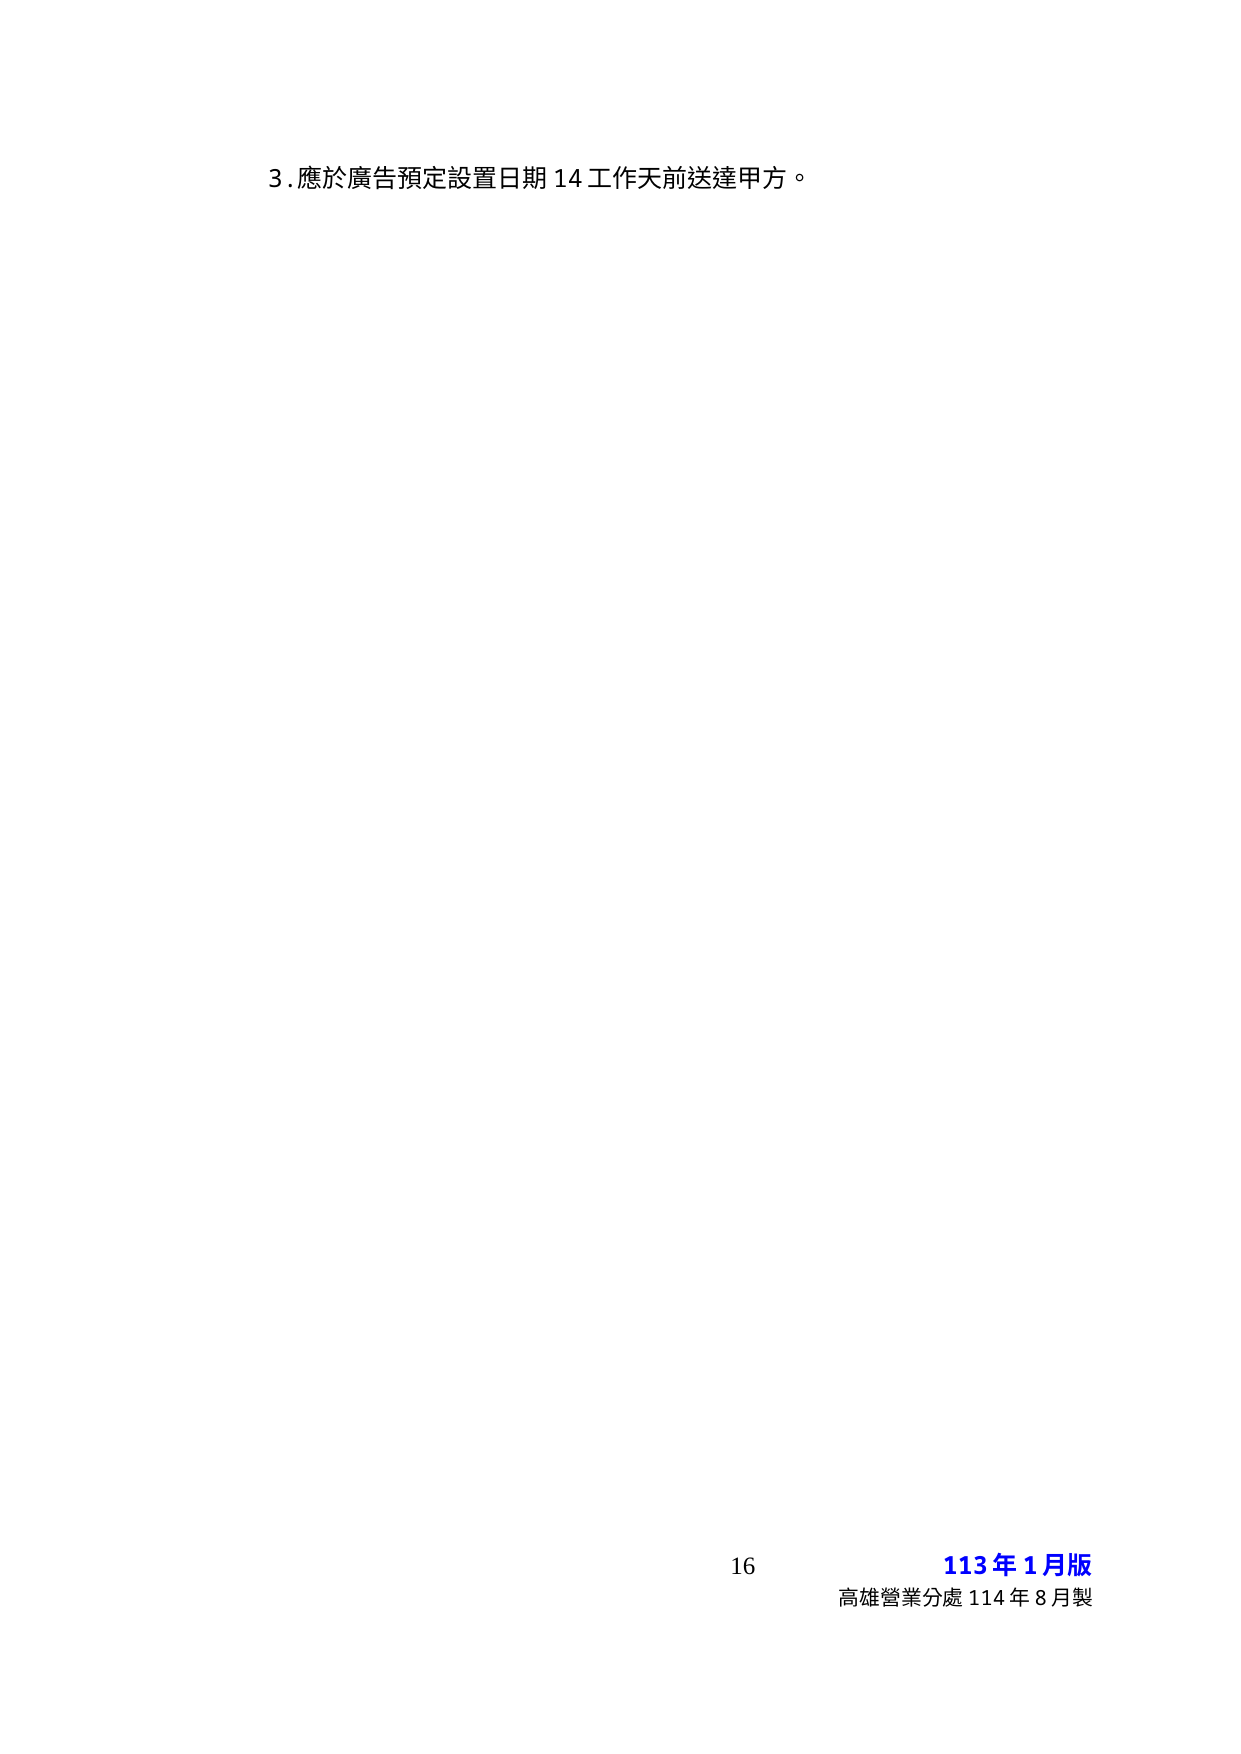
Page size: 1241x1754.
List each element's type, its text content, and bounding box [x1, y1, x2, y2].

text 3.應於廣告預定設置日期14工作天前送達甲方。 [148, 158, 1132, 195]
